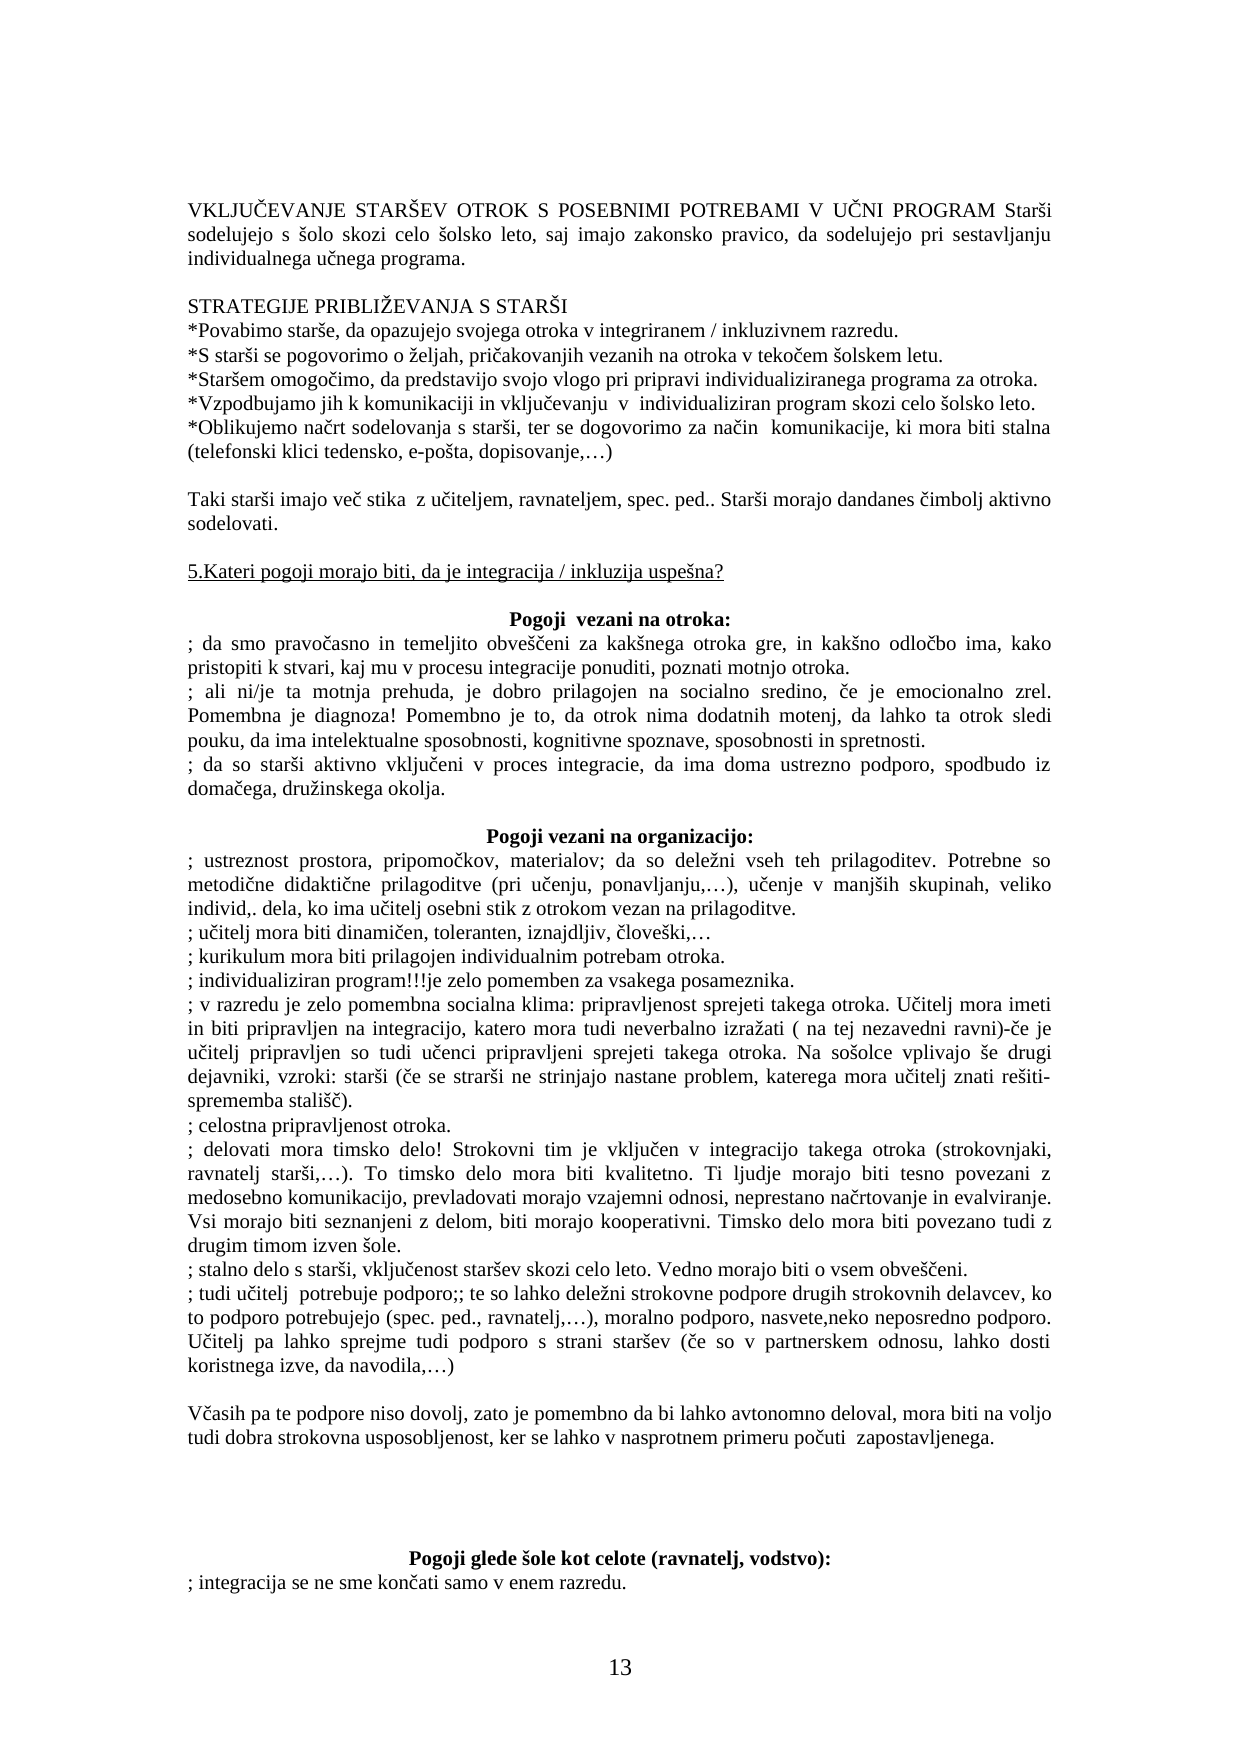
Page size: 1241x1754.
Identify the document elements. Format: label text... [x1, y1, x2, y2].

text ; stalno delo s starši, vključenost staršev skozi celo leto. Vedno morajo biti o vsem obveščeni. [187, 1257, 1053, 1281]
text *Vzpodbujamo jih k komunikaciji in vključevanju v individualiziran program skozi celo šolsko leto. [187, 391, 1053, 415]
text ; da smo pravočasno in temeljito obveščeni za kakšnega otroka gre, in kakšno odločbo ima, kako pristopiti k stvari, kaj mu v procesu integracije ponuditi, poznati motnjo otroka. [187, 631, 1053, 679]
text *Povabimo starše, da opazujejo svojega otroka v integriranem / inkluzivnem razredu. [187, 318, 1053, 342]
text *S starši se pogovorimo o željah, pričakovanjih vezanih na otroka v tekočem šolskem letu. [187, 342, 1053, 367]
text ; ustreznost prostora, pripomočkov, materialov; da so deležni vseh teh prilagoditev. Potrebne so metodične didaktične prilagoditve (pri učenju, ponavljanju,…), učenje v manjših skupinah, veliko individ,. dela, ko ima učitelj osebni stik z otrokom vezan na prilagoditve. [187, 848, 1053, 920]
text ; kurikulum mora biti prilagojen individualnim potrebam otroka. [187, 944, 1053, 968]
text *Staršem omogočimo, da predstavijo svojo vlogo pri pripravi individualiziranega programa za otroka. [187, 367, 1053, 391]
text Pogoji glede šole kot celote (ravnatelj, vodstvo): [187, 1546, 1053, 1570]
text ; da so starši aktivno vključeni v proces integracie, da ima doma ustrezno podporo, spodbudo iz domačega, družinskega okolja. [187, 752, 1053, 800]
text STRATEGIJE PRIBLIŽEVANJA S STARŠI [187, 294, 1053, 318]
text ; delovati mora timsko delo! Strokovni tim je vključen v integracijo takega otroka (strokovnjaki, ravnatelj starši,…). To timsko delo mora biti kvalitetno. Ti ljudje morajo biti tesno povezani z medosebno komunikacijo, prevladovati morajo vzajemni odnosi, neprestano načrtovanje in evalviranje. Vsi morajo biti seznanjeni z delom, biti morajo kooperativni. Timsko delo mora biti povezano tudi z drugim timom izven šole. [187, 1137, 1053, 1257]
text 5.Kateri pogoji morajo biti, da je integracija / inkluzija uspešna? [187, 559, 1053, 583]
text ; ali ni/je ta motnja prehuda, je dobro prilagojen na socialno sredino, če je emocionalno zrel. Pomembna je diagnoza! Pomembno je to, da otrok nima dodatnih motenj, da lahko ta otrok sledi pouku, da ima intelektualne sposobnosti, kognitivne spoznave, sposobnosti in spretnosti. [187, 679, 1053, 752]
text ; integracija se ne sme končati samo v enem razredu. [187, 1570, 1053, 1594]
text ; individualiziran program!!!je zelo pomemben za vsakega posameznika. [187, 968, 1053, 992]
text ; tudi učitelj potrebuje podporo;; te so lahko deležni strokovne podpore drugih strokovnih delavcev, ko to podporo potrebujejo (spec. ped., ravnatelj,…), moralno podporo, nasvete,neko neposredno podporo. Učitelj pa lahko sprejme tudi podporo s strani staršev (če so v partnerskem odnosu, lahko dosti koristnega izve, da navodila,…) [187, 1281, 1053, 1377]
text ; učitelj mora biti dinamičen, toleranten, iznajdljiv, človeški,… [187, 920, 1053, 944]
text Včasih pa te podpore niso dovolj, zato je pomembno da bi lahko avtonomno deloval, mora biti na voljo tudi dobra strokovna usposobljenost, ker se lahko v nasprotnem primeru počuti zapostavljenega. [187, 1401, 1053, 1449]
text Pogoji vezani na otroka: [187, 607, 1053, 631]
text VKLJUČEVANJE STARŠEV OTROK S POSEBNIMI POTREBAMI V UČNI PROGRAM Starši sodelujejo s šolo skozi celo šolsko leto, saj imajo zakonsko pravico, da sodelujejo pri sestavljanju individualnega učnega programa. [187, 198, 1053, 270]
text ; v razredu je zelo pomembna socialna klima: pripravljenost sprejeti takega otroka. Učitelj mora imeti in biti pripravljen na integracijo, katero mora tudi neverbalno izražati ( na tej nezavedni ravni)-če je učitelj pripravljen so tudi učenci pripravljeni sprejeti takega otroka. Na sošolce vplivajo še drugi dejavniki, vzroki: starši (če se strarši ne strinjajo nastane problem, katerega mora učitelj znati rešiti-sprememba stališč). [187, 992, 1053, 1112]
text ; celostna pripravljenost otroka. [187, 1112, 1053, 1137]
text *Oblikujemo načrt sodelovanja s starši, ter se dogovorimo za način komunikacije, ki mora biti stalna (telefonski klici tedensko, e-pošta, dopisovanje,…) [187, 415, 1053, 463]
text Pogoji vezani na organizacijo: [187, 824, 1053, 848]
text Taki starši imajo več stika z učiteljem, ravnateljem, spec. ped.. Starši morajo dandanes čimbolj aktivno sodelovati. [187, 487, 1053, 535]
